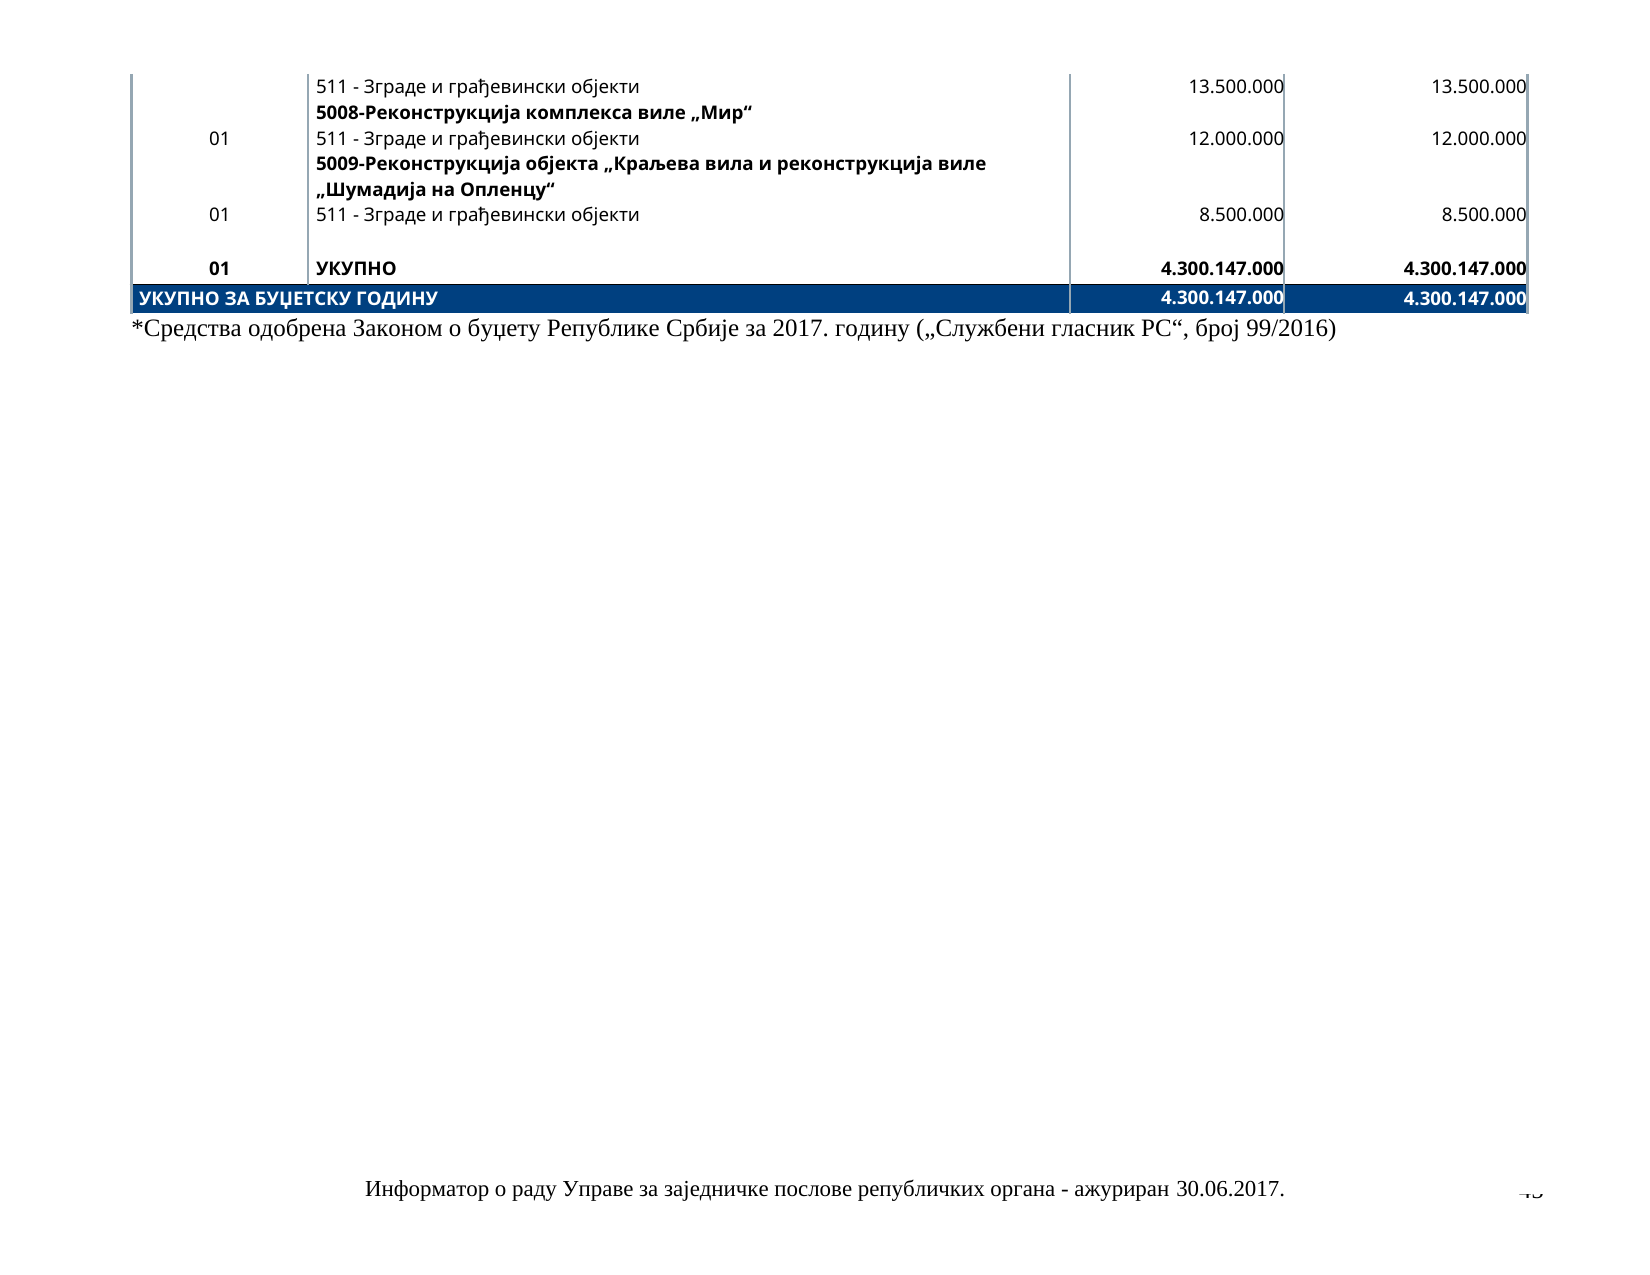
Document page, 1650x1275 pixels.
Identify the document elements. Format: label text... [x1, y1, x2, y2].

text *Средства одобрена Законом о буџету Републике Србије за 2017. годину („Службени гласник РС“, број 99/2016) [131, 313, 1556, 342]
table_cell УКУПНО ЗА БУЏЕТСКУ ГОДИНУ [133, 285, 1069, 313]
table_cell 511 - Зграде и грађевински објекти 5008-Реконструкција комплекса виле „Мир“ 511 - Зграде и грађевински објекти 5009-Реконструкција објекта „Краљева вила и реконструкција виле „Шумадија на Опленцу“ 511 - Зграде и грађевински објекти [309, 74, 1069, 254]
table_cell 01 01 [133, 74, 307, 254]
table_cell УКУПНО [309, 254, 1069, 284]
table_cell 4.300.147.000 [1071, 254, 1283, 284]
table_cell 13.500.000 12.000.000 8.500.000 [1285, 74, 1526, 254]
table_cell 4.300.147.000 [1071, 285, 1283, 313]
table_cell 4.300.147.000 [1285, 254, 1526, 284]
table_cell 01 [133, 254, 307, 284]
table_cell 13.500.000 12.000.000 8.500.000 [1071, 74, 1283, 254]
table_cell 4.300.147.000 [1285, 285, 1526, 313]
